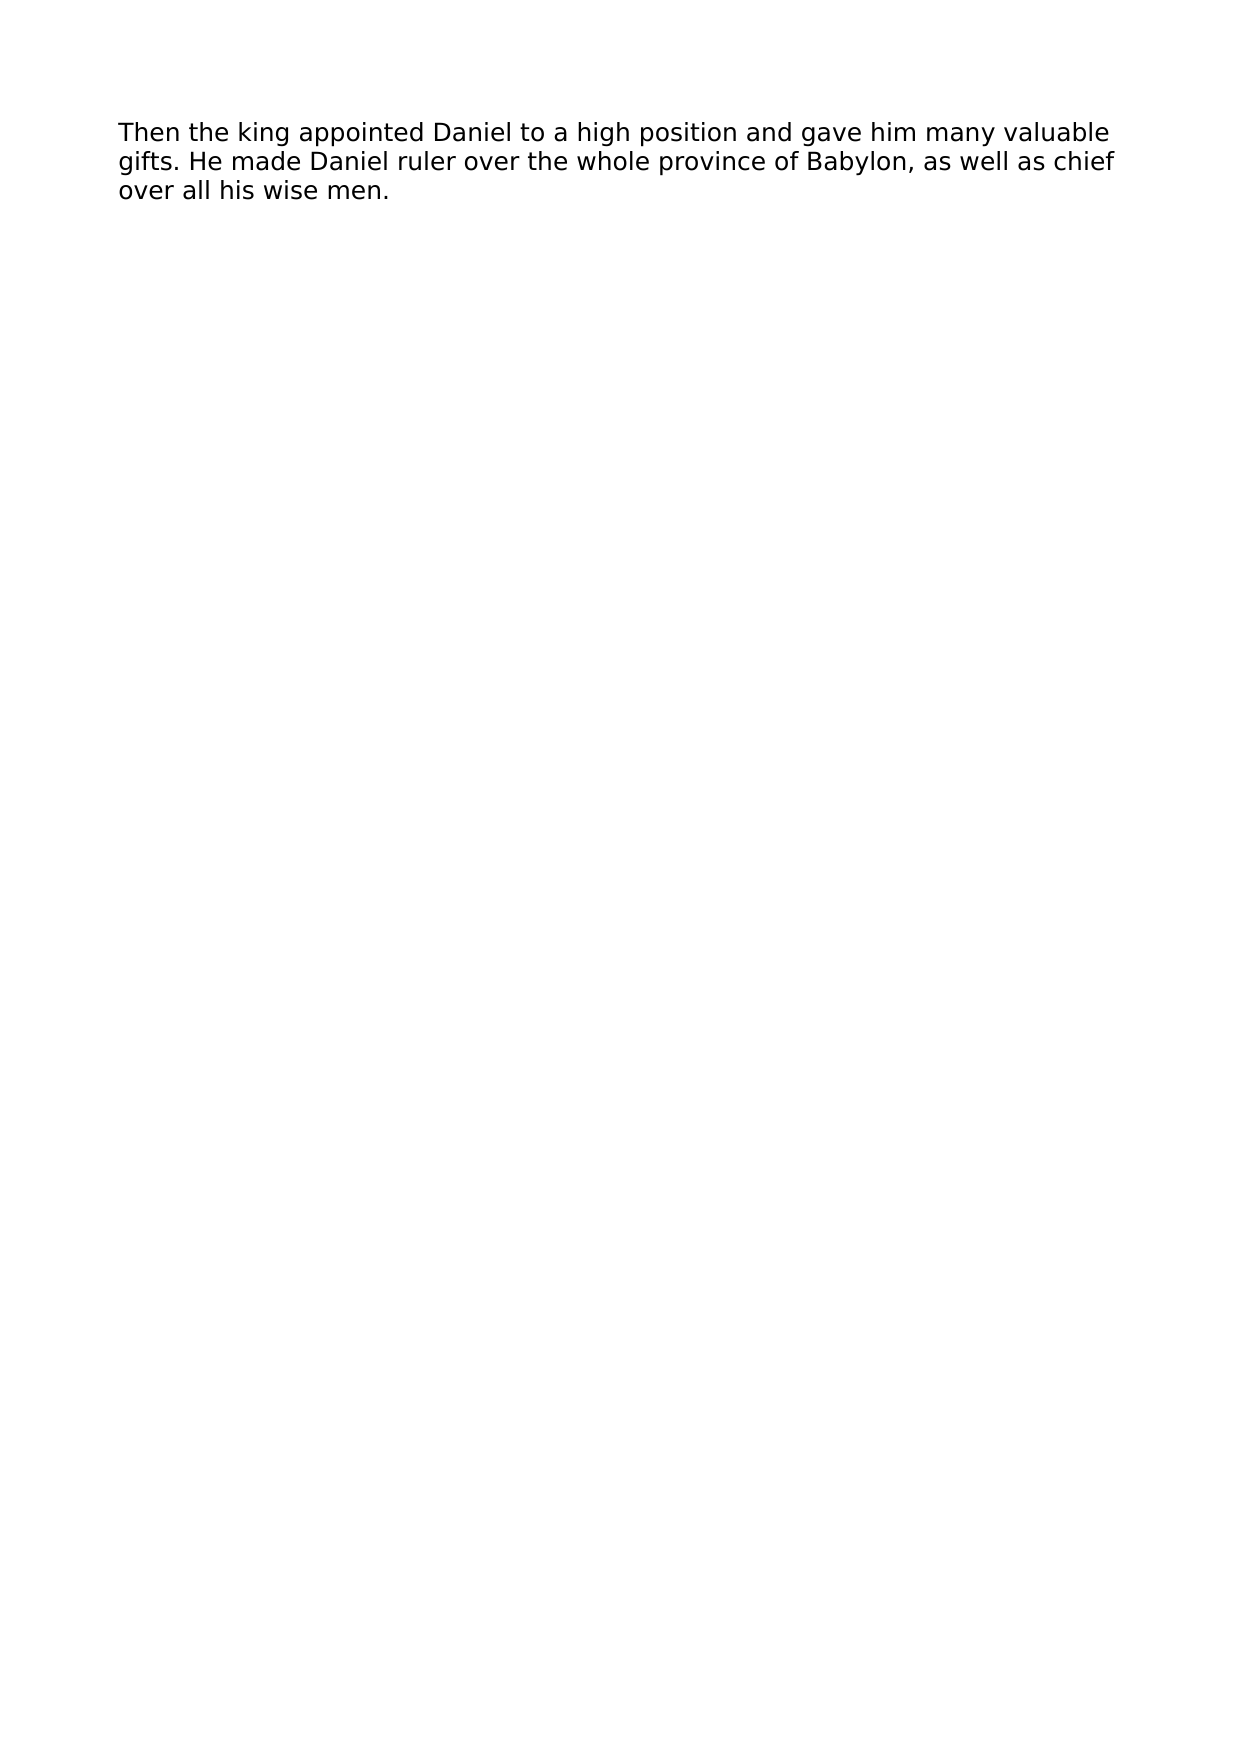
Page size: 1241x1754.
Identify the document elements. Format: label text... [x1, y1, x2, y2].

text Then the king appointed Daniel to a high position and gave him many valuable gifts. He made Daniel ruler over the whole province of Babylon, as well as chief over all his wise men. [118, 118, 1122, 206]
